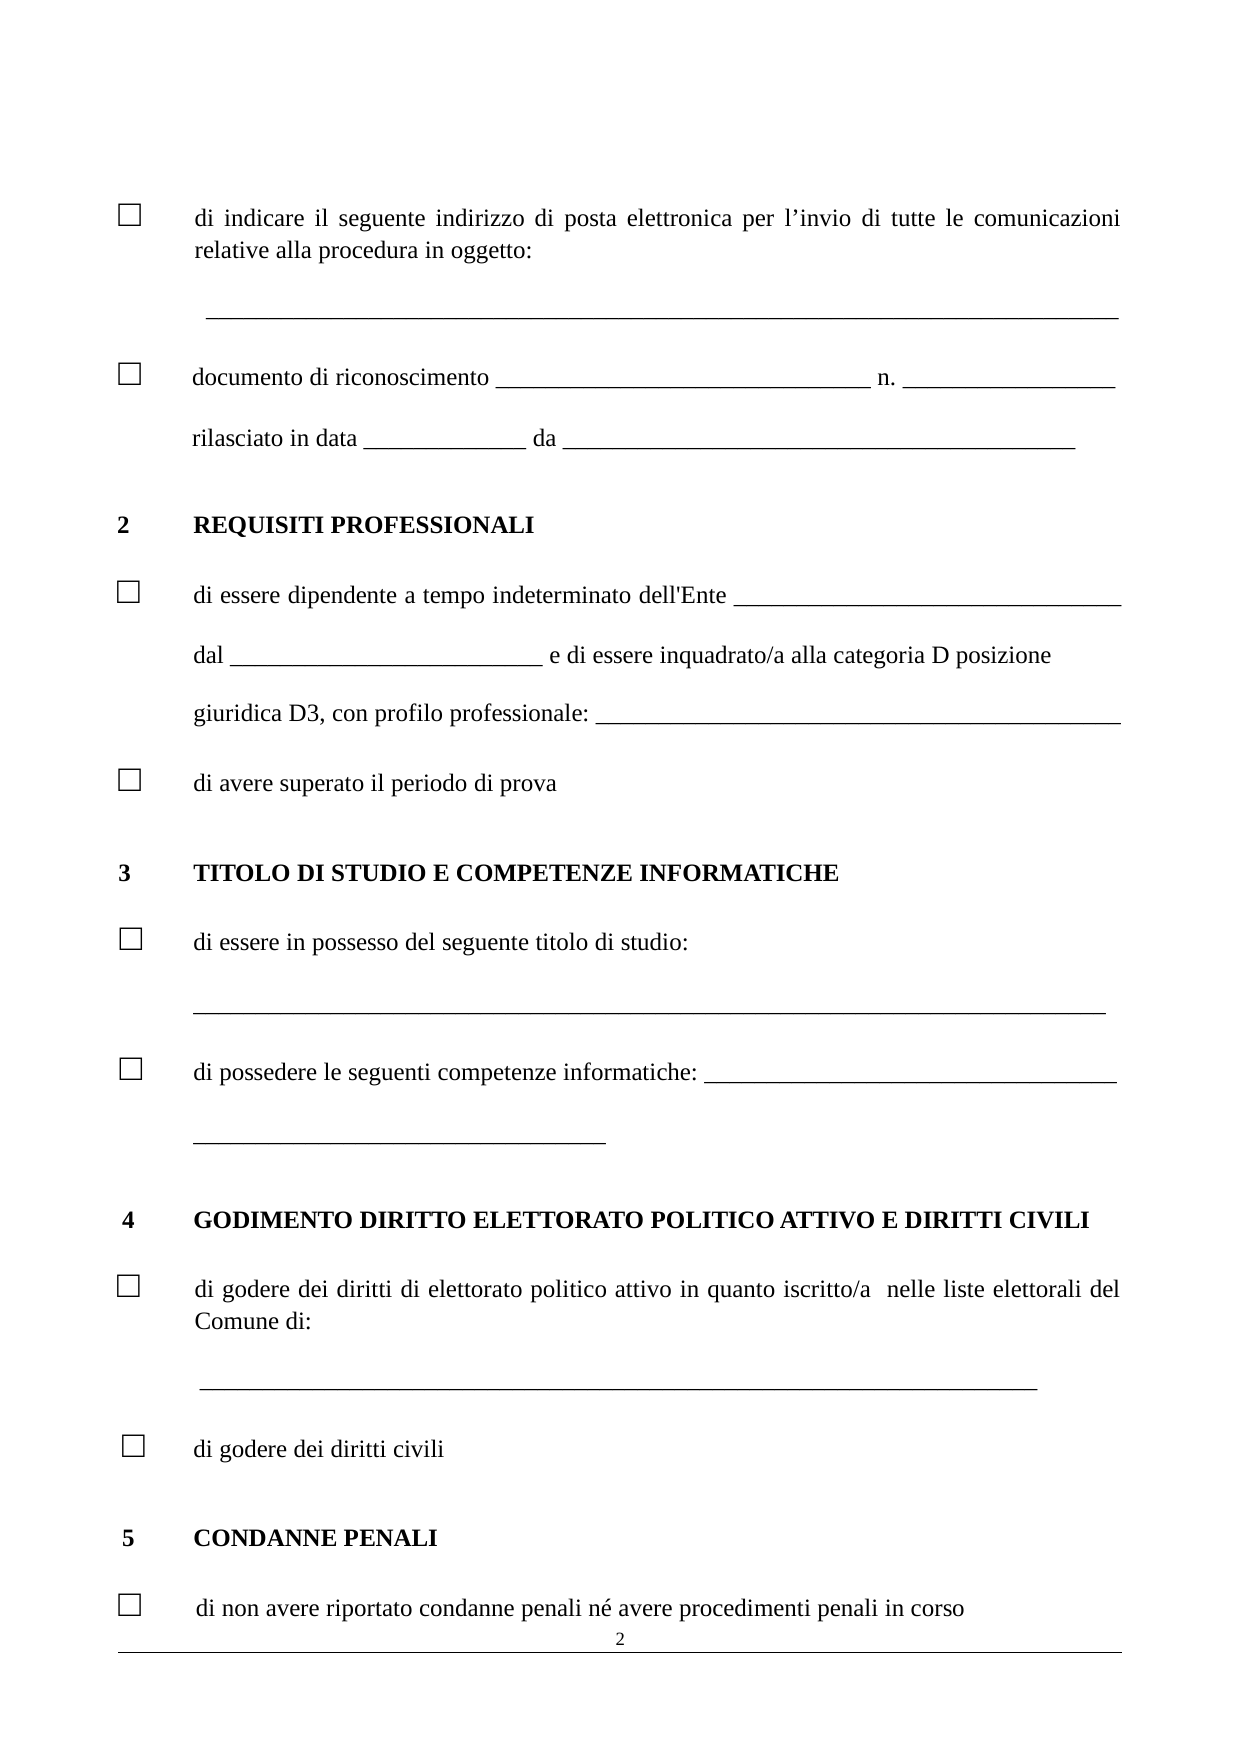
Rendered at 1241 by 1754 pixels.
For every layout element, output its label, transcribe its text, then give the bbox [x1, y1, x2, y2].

text □ di possedere le seguenti competenze informatiche: _________________________________ [119, 1046, 1122, 1088]
text 2 REQUISITI PROFESSIONALI [117, 510, 1122, 539]
text □ di avere superato il periodo di prova [118, 756, 1122, 799]
text _________________________________ [162, 1118, 1122, 1147]
text giuridica D3, con profilo professionale: __________________________________________ [117, 698, 1122, 727]
text □ di indicare il seguente indirizzo di posta elettronica per l’invio di tutte le comunicazioni relative alla procedura in oggetto: [118, 192, 1122, 264]
text rilasciato in data _____________ da _________________________________________ [118, 423, 1122, 452]
text □ di non avere riportato condanne penali né avere procedimenti penali in corso [118, 1581, 1122, 1624]
text □ di godere dei diritti di elettorato politico attivo in quanto iscritto/a nelle liste elettorali del Comune di: [117, 1263, 1122, 1335]
text □ di essere dipendente a tempo indeterminato dell'Ente _______________________________ [117, 568, 1122, 640]
text □ di godere dei diritti civili [122, 1422, 1122, 1465]
text ___________________________________________________________________ [122, 1364, 1122, 1393]
text □ di essere in possesso del seguente titolo di studio: [119, 916, 1122, 958]
text □ documento di riconoscimento ______________________________ n. _________________ [118, 351, 1122, 394]
text 5 CONDANNE PENALI [122, 1523, 1122, 1552]
text _________________________________________________________________________ [119, 987, 1122, 1017]
text 3 TITOLO DI STUDIO E COMPETENZE INFORMATICHE [118, 857, 1122, 886]
text _________________________________________________________________________ [122, 293, 1122, 322]
text 4 GODIMENTO DIRITTO ELETTORATO POLITICO ATTIVO E DIRITTI CIVILI [122, 1205, 1122, 1234]
text dal _________________________ e di essere inquadrato/a alla categoria D posizione [117, 640, 1122, 698]
